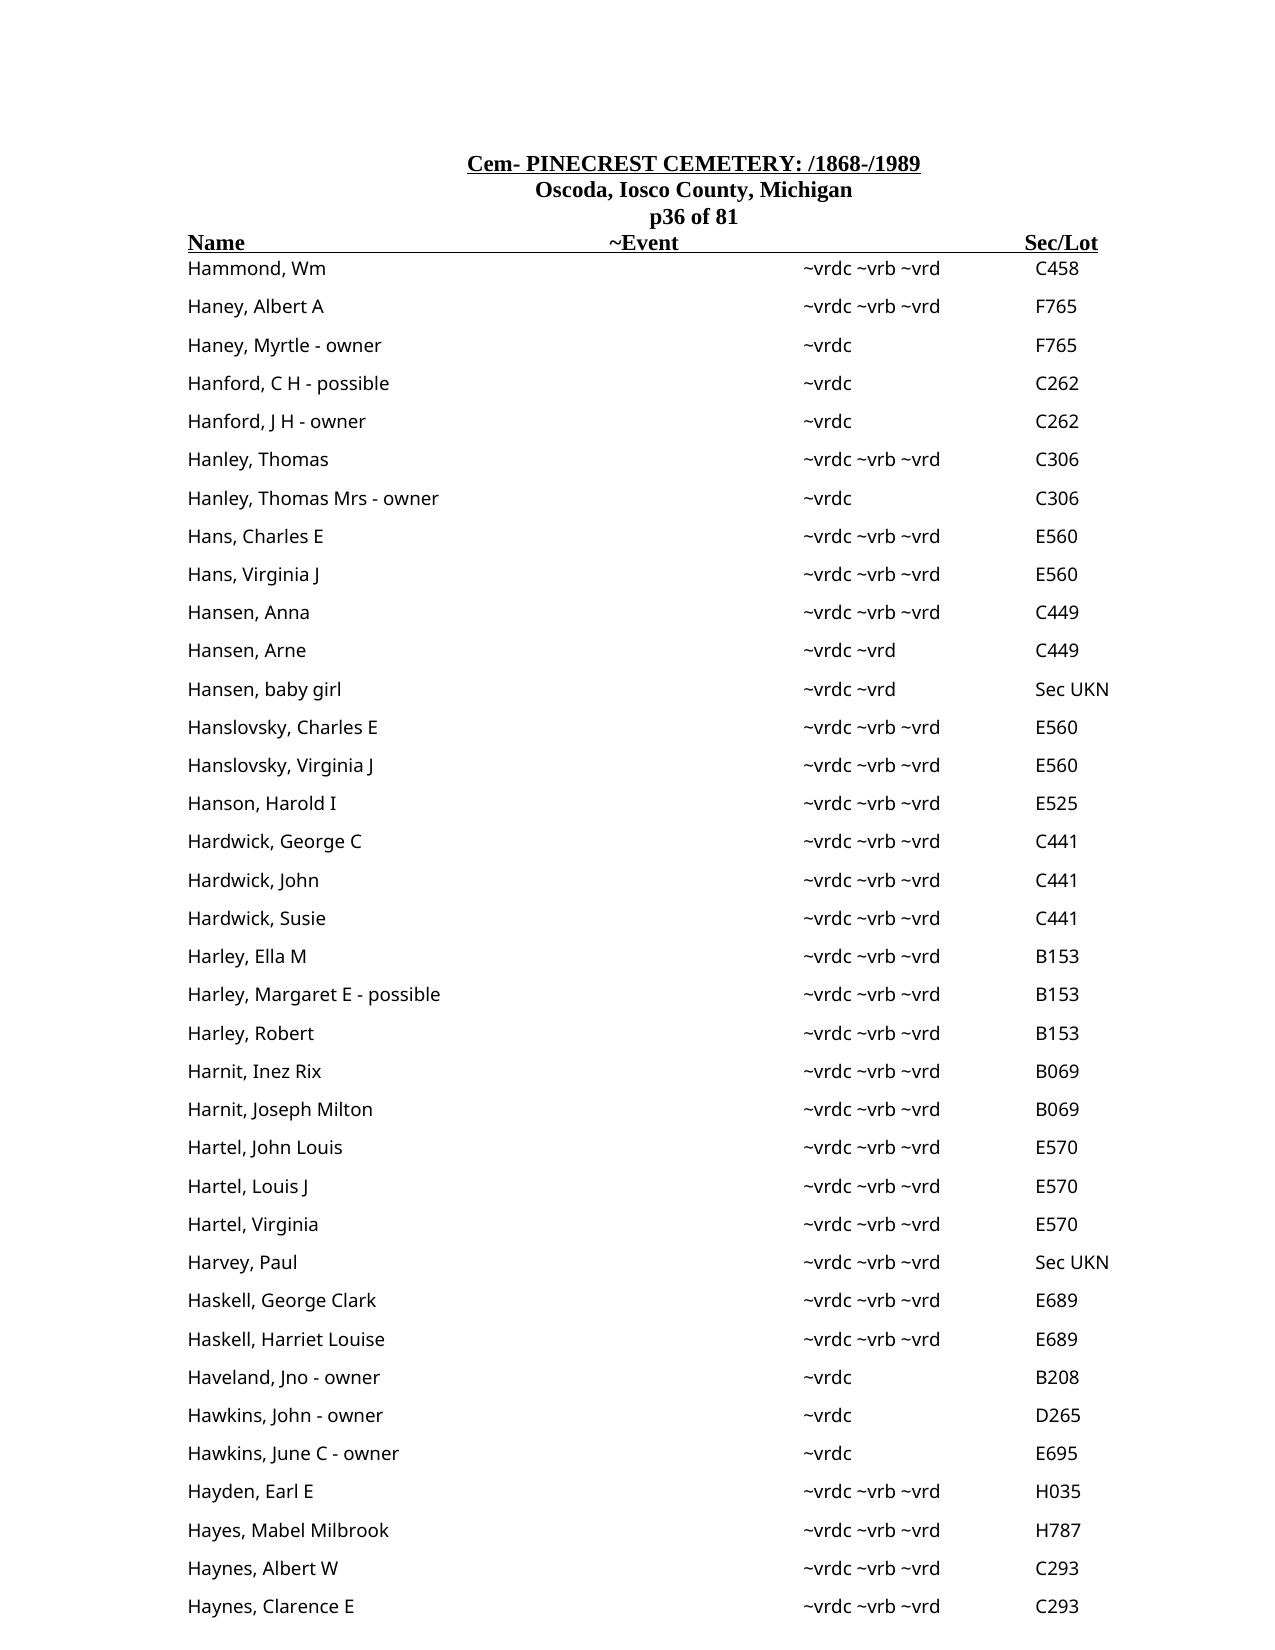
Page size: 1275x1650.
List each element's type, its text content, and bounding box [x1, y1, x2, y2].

text Hansen, Arne ~vrdc ~vrd C449 [187, 638, 1200, 663]
text Harnit, Inez Rix ~vrdc ~vrb ~vrd B069 [187, 1058, 1200, 1084]
text Hanley, Thomas Mrs - owner ~vrdc C306 [187, 485, 1200, 510]
text Hayden, Earl E ~vrdc ~vrb ~vrd H035 [187, 1479, 1200, 1504]
text Hanley, Thomas ~vrdc ~vrb ~vrd C306 [187, 447, 1200, 472]
text Hansen, baby girl ~vrdc ~vrd Sec UKN [187, 676, 1200, 701]
text Haney, Myrtle - owner ~vrdc F765 [187, 332, 1200, 357]
text Hartel, Louis J ~vrdc ~vrb ~vrd E570 [187, 1173, 1200, 1198]
text Harnit, Joseph Milton ~vrdc ~vrb ~vrd B069 [187, 1096, 1200, 1122]
text Haskell, Harriet Louise ~vrdc ~vrb ~vrd E689 [187, 1326, 1200, 1351]
text Hartel, John Louis ~vrdc ~vrb ~vrd E570 [187, 1135, 1200, 1160]
text Harley, Ella M ~vrdc ~vrb ~vrd B153 [187, 943, 1200, 969]
text Haveland, Jno - owner ~vrdc B208 [187, 1364, 1200, 1389]
text Hansen, Anna ~vrdc ~vrb ~vrd C449 [187, 599, 1200, 625]
text Hawkins, John - owner ~vrdc D265 [187, 1402, 1200, 1428]
text Haney, Albert A ~vrdc ~vrb ~vrd F765 [187, 294, 1200, 319]
text Hans, Charles E ~vrdc ~vrb ~vrd E560 [187, 523, 1200, 548]
text Haynes, Clarence E ~vrdc ~vrb ~vrd C293 [187, 1593, 1200, 1619]
text Hammond, Wm ~vrdc ~vrb ~vrd C458 [187, 255, 1200, 281]
text Hans, Virginia J ~vrdc ~vrb ~vrd E560 [187, 561, 1200, 587]
text Hanslovsky, Charles E ~vrdc ~vrb ~vrd E560 [187, 714, 1200, 740]
text Haskell, George Clark ~vrdc ~vrb ~vrd E689 [187, 1288, 1200, 1313]
text Hartel, Virginia ~vrdc ~vrb ~vrd E570 [187, 1211, 1200, 1237]
text Hanslovsky, Virginia J ~vrdc ~vrb ~vrd E560 [187, 752, 1200, 778]
text Haynes, Albert W ~vrdc ~vrb ~vrd C293 [187, 1555, 1200, 1581]
text Hanford, J H - owner ~vrdc C262 [187, 408, 1200, 434]
text Hanson, Harold I ~vrdc ~vrb ~vrd E525 [187, 791, 1200, 816]
text Hardwick, George C ~vrdc ~vrb ~vrd C441 [187, 829, 1200, 854]
text Hawkins, June C - owner ~vrdc E695 [187, 1441, 1200, 1466]
text Harley, Margaret E - possible ~vrdc ~vrb ~vrd B153 [187, 982, 1200, 1007]
text Hayes, Mabel Milbrook ~vrdc ~vrb ~vrd H787 [187, 1517, 1200, 1542]
text Harvey, Paul ~vrdc ~vrb ~vrd Sec UKN [187, 1249, 1200, 1275]
text Hanford, C H - possible ~vrdc C262 [187, 370, 1200, 396]
text Hardwick, Susie ~vrdc ~vrb ~vrd C441 [187, 905, 1200, 931]
text Hardwick, John ~vrdc ~vrb ~vrd C441 [187, 867, 1200, 893]
text Harley, Robert ~vrdc ~vrb ~vrd B153 [187, 1020, 1200, 1046]
